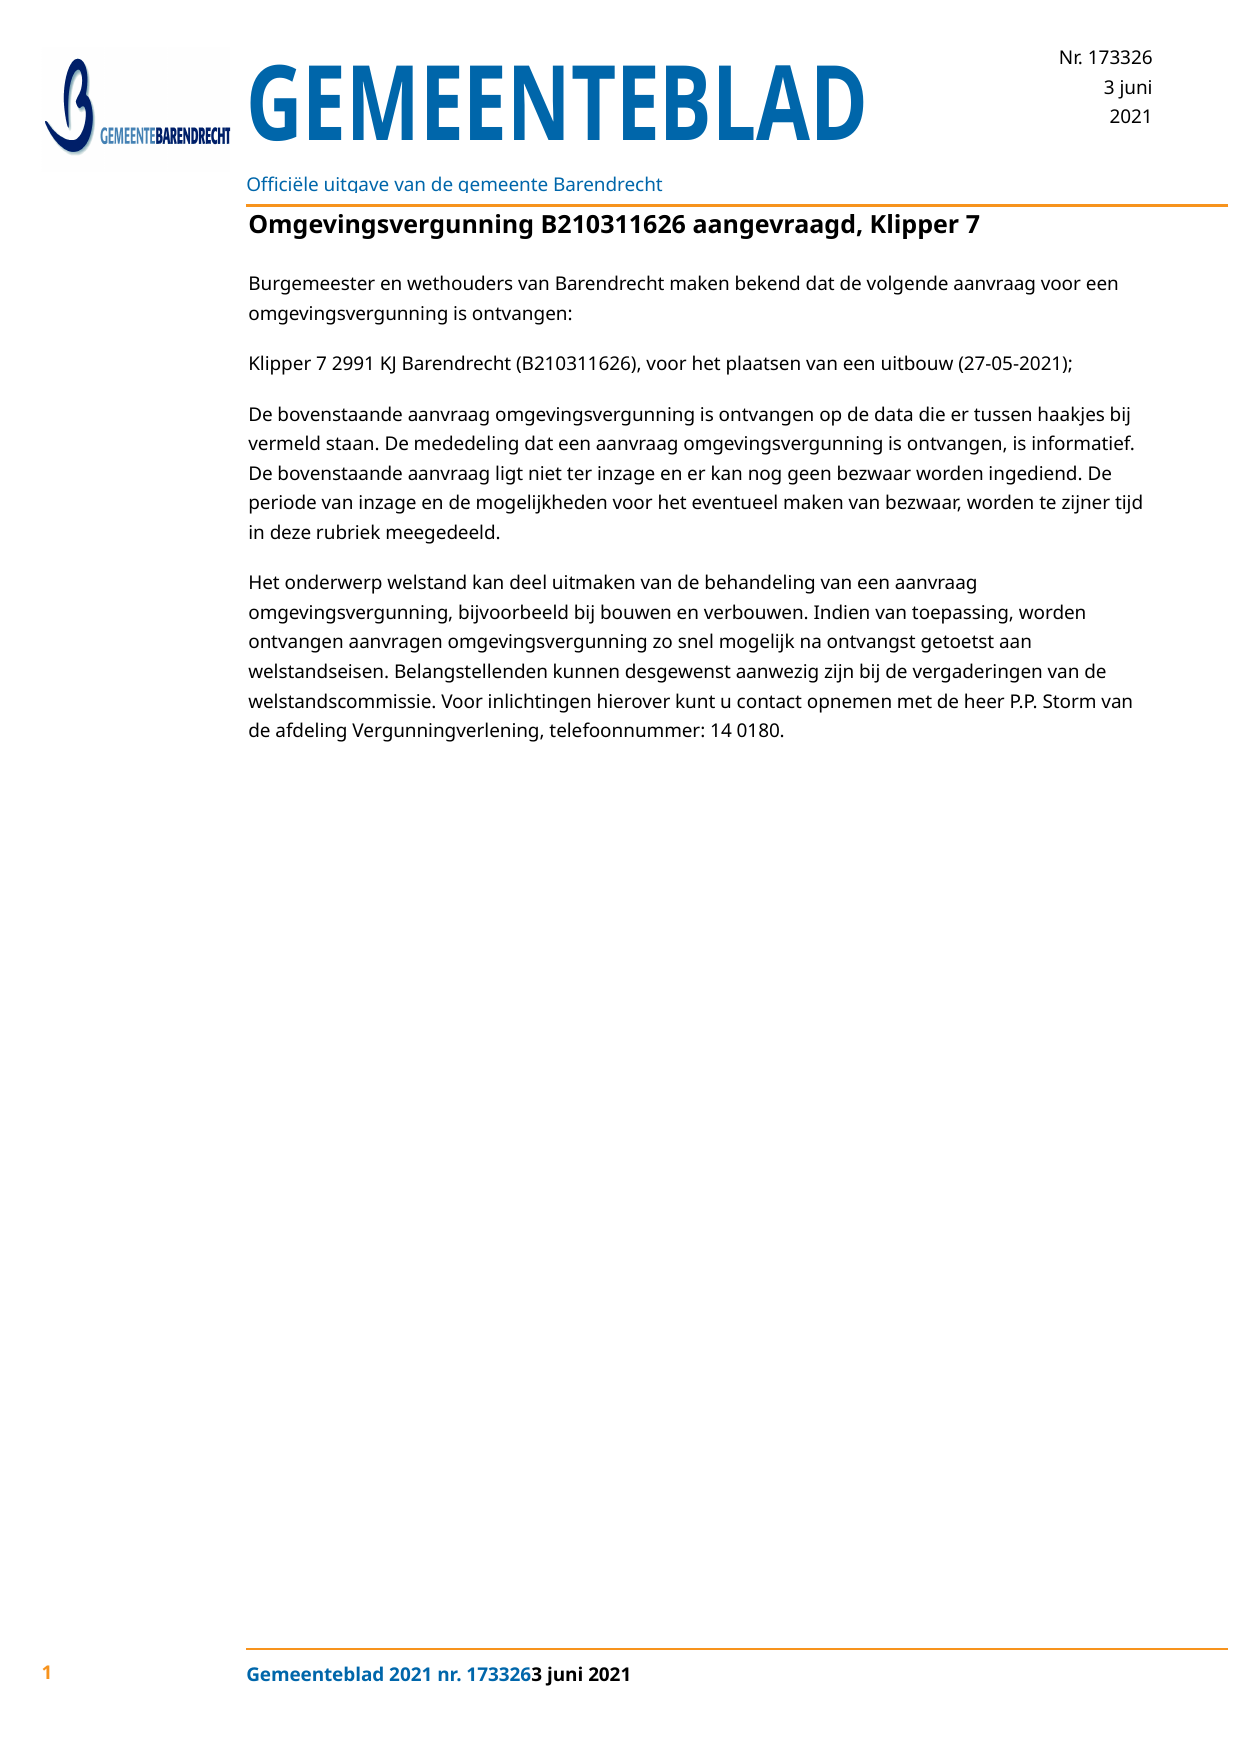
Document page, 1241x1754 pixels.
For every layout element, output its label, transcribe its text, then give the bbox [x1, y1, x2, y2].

text De bovenstaande aanvraag omgevingsvergunning is ontvangen op de data die er tussen haakjes bij vermeld staan. De mededeling dat een aanvraag omgevingsvergunning is ontvangen, is informatief. De bovenstaande aanvraag ligt niet ter inzage en er kan nog geen bezwaar worden ingediend. De periode van inzage en de mogelijkheden voor het eventueel maken van bezwaar, worden te zijner tijd in deze rubriek meegedeeld. [248, 401, 1152, 545]
text Klipper 7 2991 KJ Barendrecht (B210311626), voor het plaatsen van een uitbouw (27-05-2021); [248, 350, 1152, 376]
text Burgemeester en wethouders van Barendrecht maken bekend dat de volgende aanvraag voor een omgevingsvergunning is ontvangen: [248, 270, 1152, 326]
text Omgevingsvergunning B210311626 aangevraagd, Klipper 7 [248, 207, 1152, 241]
picture [41, 47, 231, 172]
text Het onderwerp welstand kan deel uitmaken van de behandeling van een aanvraag omgevingsvergunning, bijvoorbeeld bij bouwen en verbouwen. Indien van toepassing, worden ontvangen aanvragen omgevingsvergunning zo snel mogelijk na ontvangst getoetst aan welstandseisen. Belangstellenden kunnen desgewenst aanwezig zijn bij de vergaderingen van de welstandscommissie. Voor inlichtingen hierover kunt u contact opnemen met de heer P.P. Storm van de afdeling Vergunningverlening, telefoonnummer: 14 0180. [248, 569, 1152, 743]
